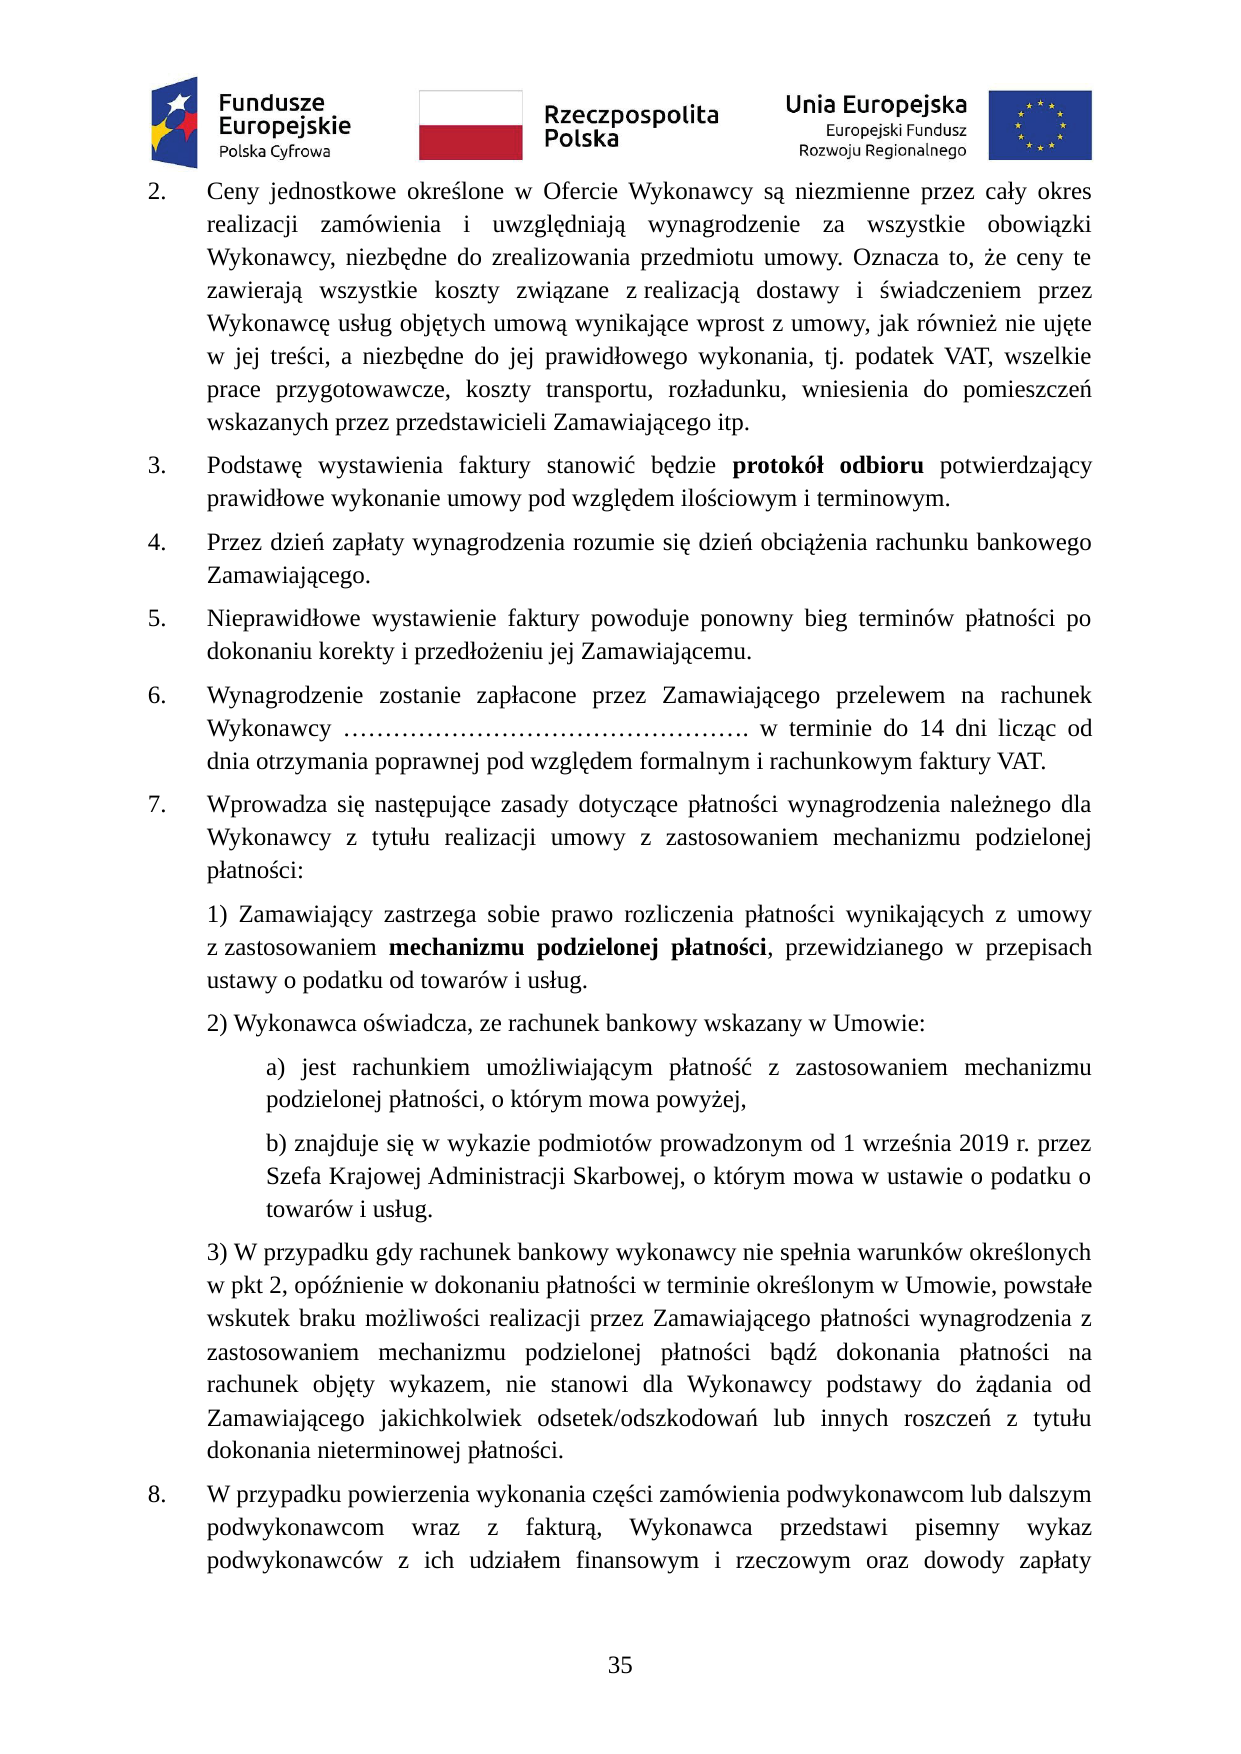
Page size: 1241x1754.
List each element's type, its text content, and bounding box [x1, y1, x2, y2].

list Wprowadza się następujące zasady dotyczące płatności wynagrodzenia należnego dla Wykonawcy z tytułu realizacji umowy z zastosowaniem mechanizmu podzielonej płatności: [148, 789, 1093, 884]
list W przypadku powierzenia wykonania części zamówienia podwykonawcom lub dalszym podwykonawcom wraz z fakturą, Wykonawca przedstawi pisemny wykaz podwykonawców z ich udziałem finansowym i rzeczowym oraz dowody zapłaty [148, 1479, 1093, 1574]
text 3) W przypadku gdy rachunek bankowy wykonawcy nie spełnia warunków określonych w pkt 2, opóźnienie w dokonaniu płatności w terminie określonym w Umowie, powstałe wskutek braku możliwości realizacji przez Zamawiającego płatności wynagrodzenia z zastosowaniem mechanizmu podzielonej płatności bądź dokonania płatności na rachunek objęty wykazem, nie stanowi dla Wykonawcy podstawy do żądania od Zamawiającego jakichkolwiek odsetek/odszkodowań lub innych roszczeń z tytułu dokonania nieterminowej płatności. [207, 1237, 1093, 1464]
text a) jest rachunkiem umożliwiającym płatność z zastosowaniem mechanizmu podzielonej płatności, o którym mowa powyżej, [266, 1052, 1093, 1113]
text b) znajduje się w wykazie podmiotów prowadzonym od 1 września 2019 r. przez Szefa Krajowej Administracji Skarbowej, o którym mowa w ustawie o podatku o towarów i usług. [266, 1128, 1093, 1223]
list Ceny jednostkowe określone w Ofercie Wykonawcy są niezmienne przez cały okres realizacji zamówienia i uwzględniają wynagrodzenie za wszystkie obowiązki Wykonawcy, niezbędne do zrealizowania przedmiotu umowy. Oznacza to, że ceny te zawierają wszystkie koszty związane z realizacją dostawy i świadczeniem przez Wykonawcę usług objętych umową wynikające wprost z umowy, jak również nie ujęte w jej treści, a niezbędne do jej prawidłowego wykonania, tj. podatek VAT, wszelkie prace przygotowawcze, koszty transportu, rozładunku, wniesienia do pomieszczeń wskazanych przez przedstawicieli Zamawiającego itp. [148, 172, 1093, 436]
list Nieprawidłowe wystawienie faktury powoduje ponowny bieg terminów płatności po dokonaniu korekty i przedłożeniu jej Zamawiającemu. [148, 603, 1093, 665]
text 2) Wykonawca oświadcza, ze rachunek bankowy wskazany w Umowie: [207, 1008, 1093, 1037]
text 1) Zamawiający zastrzega sobie prawo rozliczenia płatności wynikających z umowy z zastosowaniem mechanizmu podzielonej płatności, przewidzianego w przepisach ustawy o podatku od towarów i usług. [207, 899, 1093, 993]
list Wynagrodzenie zostanie zapłacone przez Zamawiającego przelewem na rachunek Wykonawcy …………………………………………. w terminie do 14 dni licząc od dnia otrzymania poprawnej pod względem formalnym i rachunkowym faktury VAT. [148, 680, 1093, 774]
list Podstawę wystawienia faktury stanowić będzie protokół odbioru potwierdzający prawidłowe wykonanie umowy pod względem ilościowym i terminowym. [148, 450, 1093, 512]
list Przez dzień zapłaty wynagrodzenia rozumie się dzień obciążenia rachunku bankowego Zamawiającego. [148, 527, 1093, 588]
